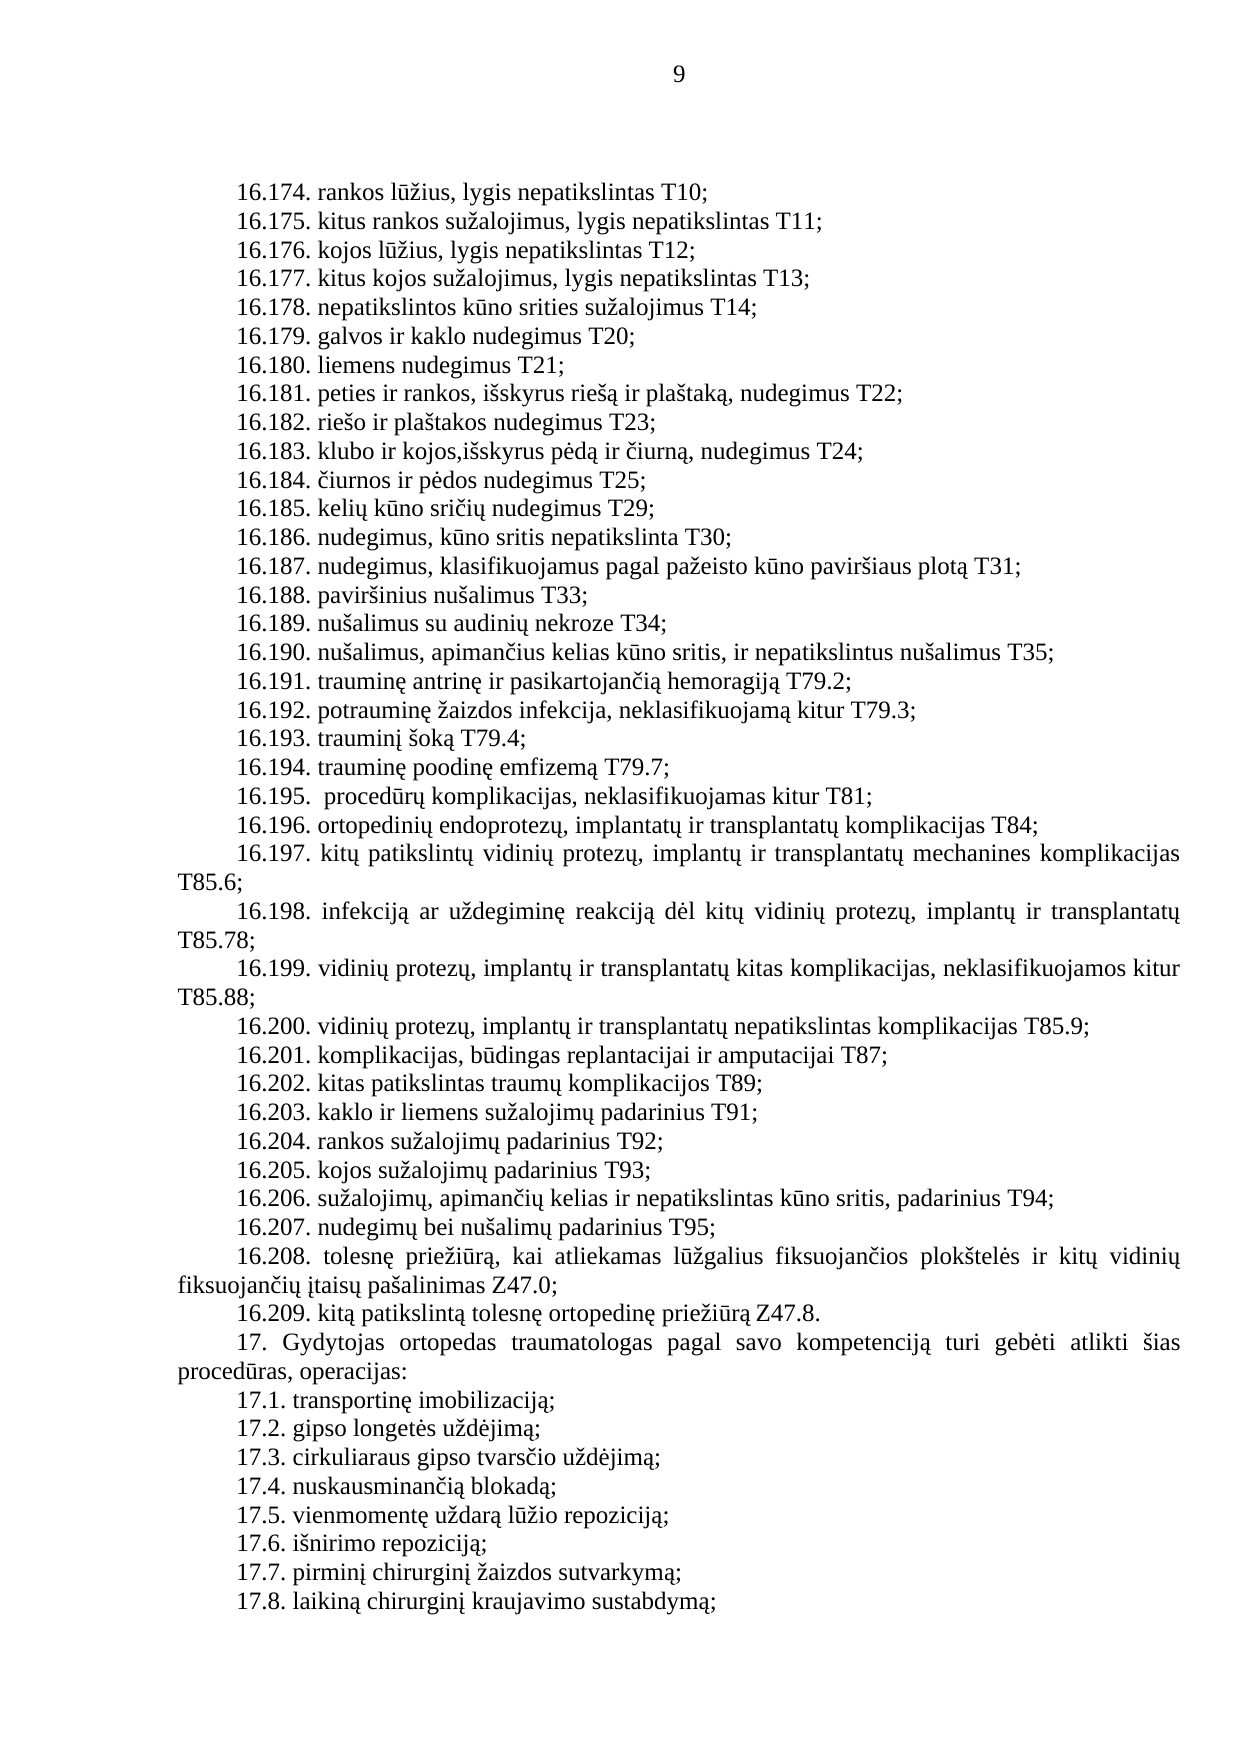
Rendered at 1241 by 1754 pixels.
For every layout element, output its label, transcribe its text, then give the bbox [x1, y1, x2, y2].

text 16.175. kitus rankos sužalojimus, lygis nepatikslintas T11; [177, 206, 1181, 235]
text 17.8. laikiną chirurginį kraujavimo sustabdymą; [177, 1586, 1181, 1615]
text 16.177. kitus kojos sužalojimus, lygis nepatikslintas T13; [177, 263, 1181, 292]
text 17.6. išnirimo repoziciją; [177, 1528, 1181, 1557]
text 16.193. trauminį šoką T79.4; [177, 723, 1181, 752]
text 16.181. peties ir rankos, išskyrus riešą ir plaštaką, nudegimus T22; [177, 378, 1181, 407]
text 16.191. trauminę antrinę ir pasikartojančią hemoragiją T79.2; [177, 666, 1181, 695]
text 16.207. nudegimų bei nušalimų padarinius T95; [177, 1212, 1181, 1241]
text 16.209. kitą patikslintą tolesnę ortopedinę priežiūrą Z47.8. [177, 1298, 1181, 1327]
text 17.5. vienmomentę uždarą lūžio repoziciją; [177, 1500, 1181, 1528]
text 16.195. procedūrų komplikacijas, neklasifikuojamas kitur T81; [177, 781, 1181, 810]
text 16.199. vidinių protezų, implantų ir transplantatų kitas komplikacijas, neklasifikuojamos kitur T85.88; [177, 953, 1181, 1011]
text 16.183. klubo ir kojos,išskyrus pėdą ir čiurną, nudegimus T24; [177, 436, 1181, 465]
text 16.176. kojos lūžius, lygis nepatikslintas T12; [177, 235, 1181, 263]
text 17.2. gipso longetės uždėjimą; [177, 1413, 1181, 1442]
text 16.188. paviršinius nušalimus T33; [177, 580, 1181, 608]
text 16.185. kelių kūno sričių nudegimus T29; [177, 493, 1181, 522]
text 16.186. nudegimus, kūno sritis nepatikslinta T30; [177, 522, 1181, 551]
text 16.178. nepatikslintos kūno srities sužalojimus T14; [177, 292, 1181, 321]
text 16.194. trauminę poodinę emfizemą T79.7; [177, 752, 1181, 781]
text 16.189. nušalimus su audinių nekroze T34; [177, 608, 1181, 637]
text 17.7. pirminį chirurginį žaizdos sutvarkymą; [177, 1557, 1181, 1586]
text 16.198. infekciją ar uždegiminę reakciją dėl kitų vidinių protezų, implantų ir transplantatų T85.78; [177, 896, 1181, 953]
text 16.204. rankos sužalojimų padarinius T92; [177, 1126, 1181, 1155]
text 16.196. ortopedinių endoprotezų, implantatų ir transplantatų komplikacijas T84; [177, 810, 1181, 838]
text 16.190. nušalimus, apimančius kelias kūno sritis, ir nepatikslintus nušalimus T35; [177, 637, 1181, 666]
text 16.179. galvos ir kaklo nudegimus T20; [177, 321, 1181, 350]
text 17. Gydytojas ortopedas traumatologas pagal savo kompetenciją turi gebėti atlikti šias procedūras, operacijas: [177, 1327, 1181, 1385]
text 16.192. potrauminę žaizdos infekcija, neklasifikuojamą kitur T79.3; [177, 695, 1181, 723]
text 16.208. tolesnę priežiūrą, kai atliekamas lūžgalius fiksuojančios plokštelės ir kitų vidinių fiksuojančių įtaisų pašalinimas Z47.0; [177, 1241, 1181, 1298]
text 17.3. cirkuliaraus gipso tvarsčio uždėjimą; [177, 1442, 1181, 1471]
text 17.4. nuskausminančią blokadą; [177, 1471, 1181, 1500]
text 16.202. kitas patikslintas traumų komplikacijos T89; [177, 1068, 1181, 1097]
text 16.187. nudegimus, klasifikuojamus pagal pažeisto kūno paviršiaus plotą T31; [177, 551, 1181, 580]
text 17.1. transportinę imobilizaciją; [177, 1385, 1181, 1413]
text 16.201. komplikacijas, būdingas replantacijai ir amputacijai T87; [177, 1040, 1181, 1068]
text 16.205. kojos sužalojimų padarinius T93; [177, 1155, 1181, 1183]
text 16.182. riešo ir plaštakos nudegimus T23; [177, 407, 1181, 436]
text 16.174. rankos lūžius, lygis nepatikslintas T10; [177, 177, 1181, 206]
text 16.206. sužalojimų, apimančių kelias ir nepatikslintas kūno sritis, padarinius T94; [177, 1183, 1181, 1212]
text 16.197. kitų patikslintų vidinių protezų, implantų ir transplantatų mechanines komplikacijas T85.6; [177, 838, 1181, 896]
text 16.203. kaklo ir liemens sužalojimų padarinius T91; [177, 1097, 1181, 1126]
text 16.180. liemens nudegimus T21; [177, 350, 1181, 378]
text 16.184. čiurnos ir pėdos nudegimus T25; [177, 465, 1181, 493]
text 16.200. vidinių protezų, implantų ir transplantatų nepatikslintas komplikacijas T85.9; [177, 1011, 1181, 1040]
